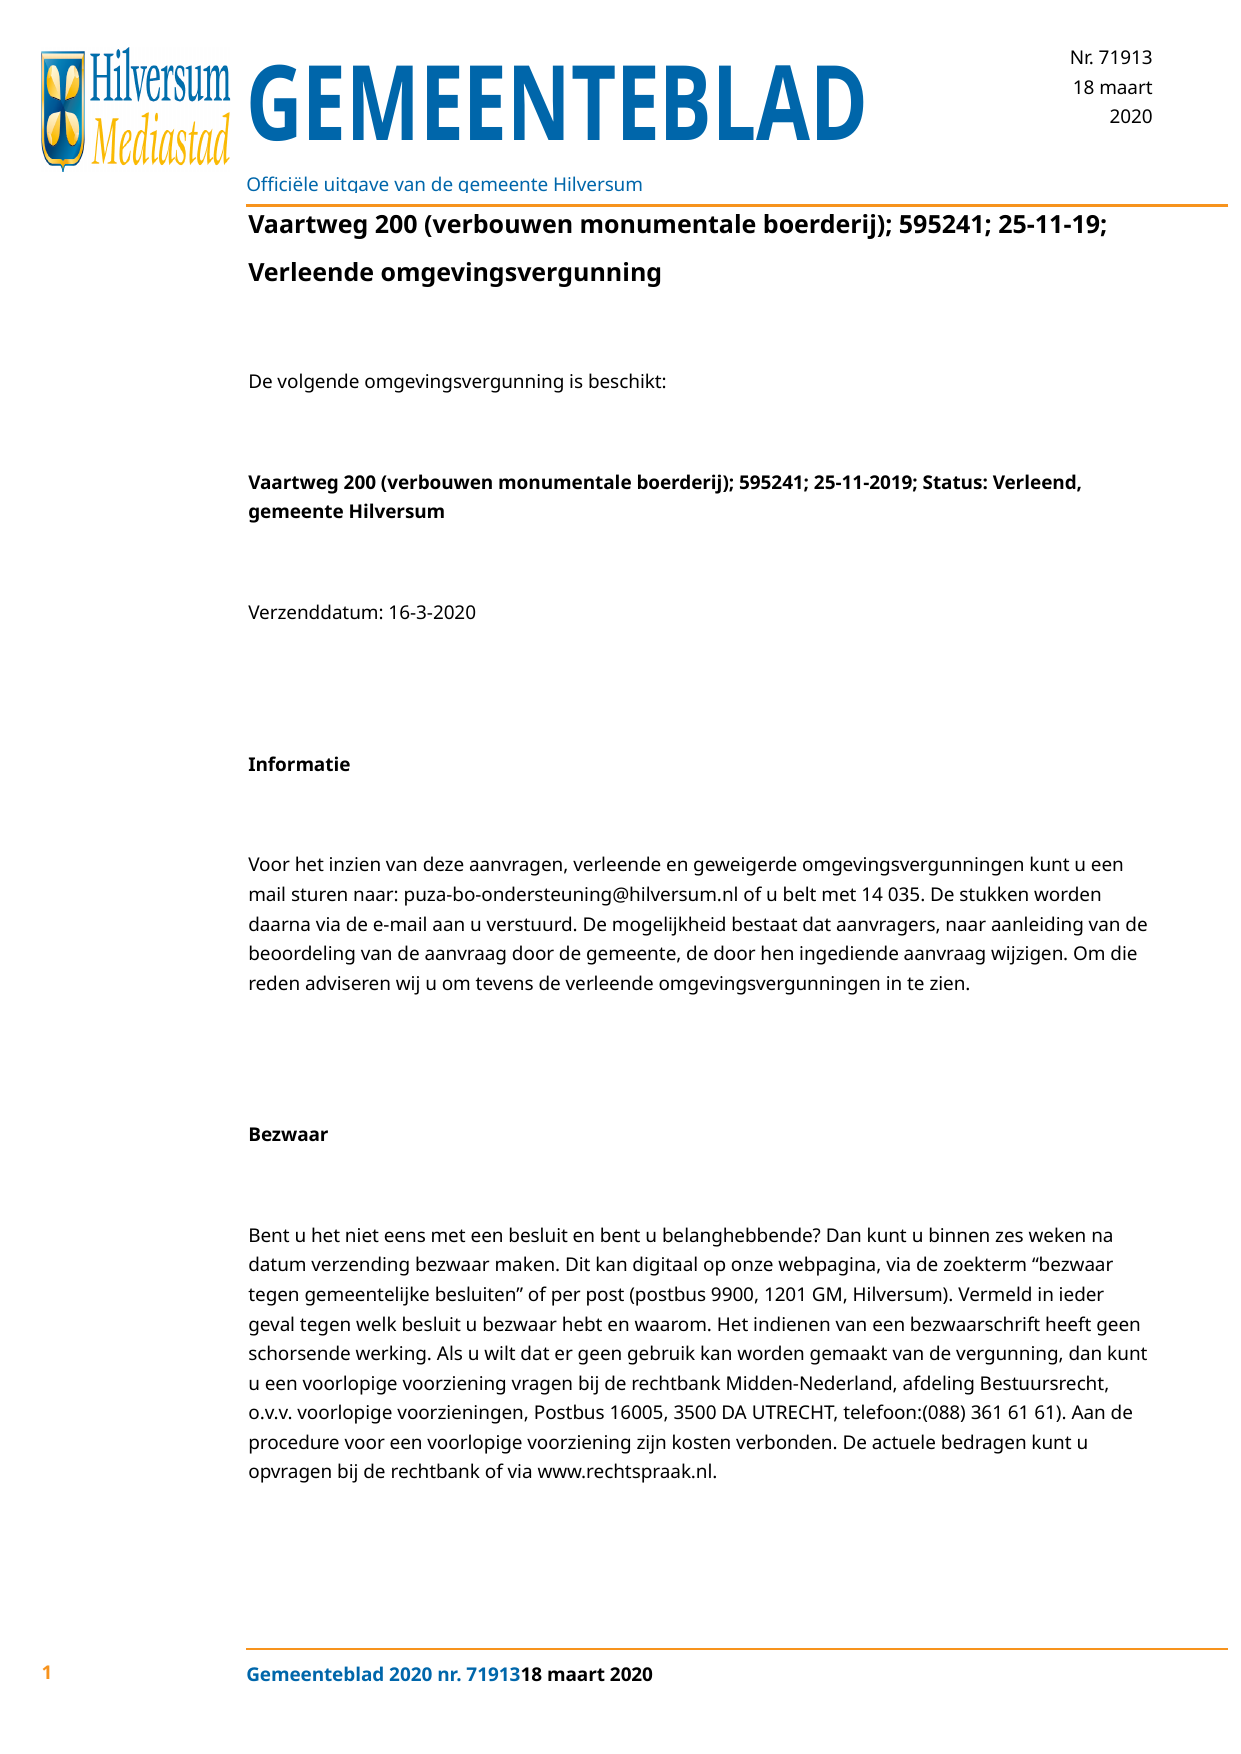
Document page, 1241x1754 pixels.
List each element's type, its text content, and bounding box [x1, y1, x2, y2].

text De volgende omgevingsvergunning is beschikt: [248, 368, 1152, 394]
text Verzenddatum: 16-3-2020 [248, 599, 1152, 625]
picture [41, 47, 231, 172]
text Bent u het niet eens met een besluit en bent u belanghebbende? Dan kunt u binnen zes weken na datum verzending bezwaar maken. Dit kan digitaal op onze webpagina, via de zoekterm “bezwaar tegen gemeentelijke besluiten” of per post (postbus 9900, 1201 GM, Hilversum). Vermeld in ieder geval tegen welk besluit u bezwaar hebt en waarom. Het indienen van een bezwaarschrift heeft geen schorsende werking. Als u wilt dat er geen gebruik kan worden gemaakt van de vergunning, dan kunt u een voorlopige voorziening vragen bij de rechtbank Midden-Nederland, afdeling Bestuursrecht, o.v.v. voorlopige voorzieningen, Postbus 16005, 3500 DA UTRECHT, telefoon:(088) 361 61 61). Aan de procedure voor een voorlopige voorziening zijn kosten verbonden. De actuele bedragen kunt u opvragen bij de rechtbank of via www.rechtspraak.nl. [248, 1222, 1152, 1484]
text Voor het inzien van deze aanvragen, verleende en geweigerde omgevingsvergunningen kunt u een mail sturen naar: puza-bo-ondersteuning@hilversum.nl of u belt met 14 035. De stukken worden daarna via de e-mail aan u verstuurd. De mogelijkheid bestaat dat aanvragers, naar aanleiding van de beoordeling van de aanvraag door de gemeente, de door hen ingediende aanvraag wijzigen. Om die reden adviseren wij u om tevens de verleende omgevingsvergunningen in te zien. [248, 852, 1152, 996]
text Vaartweg 200 (verbouwen monumentale boerderij); 595241; 25-11-19; Verleende omgevingsvergunning [248, 207, 1152, 288]
text Vaartweg 200 (verbouwen monumentale boerderij); 595241; 25-11-2019; Status: Verleend, gemeente Hilversum [248, 469, 1152, 524]
text Bezwaar [248, 1121, 1152, 1147]
text Informatie [248, 751, 1152, 777]
